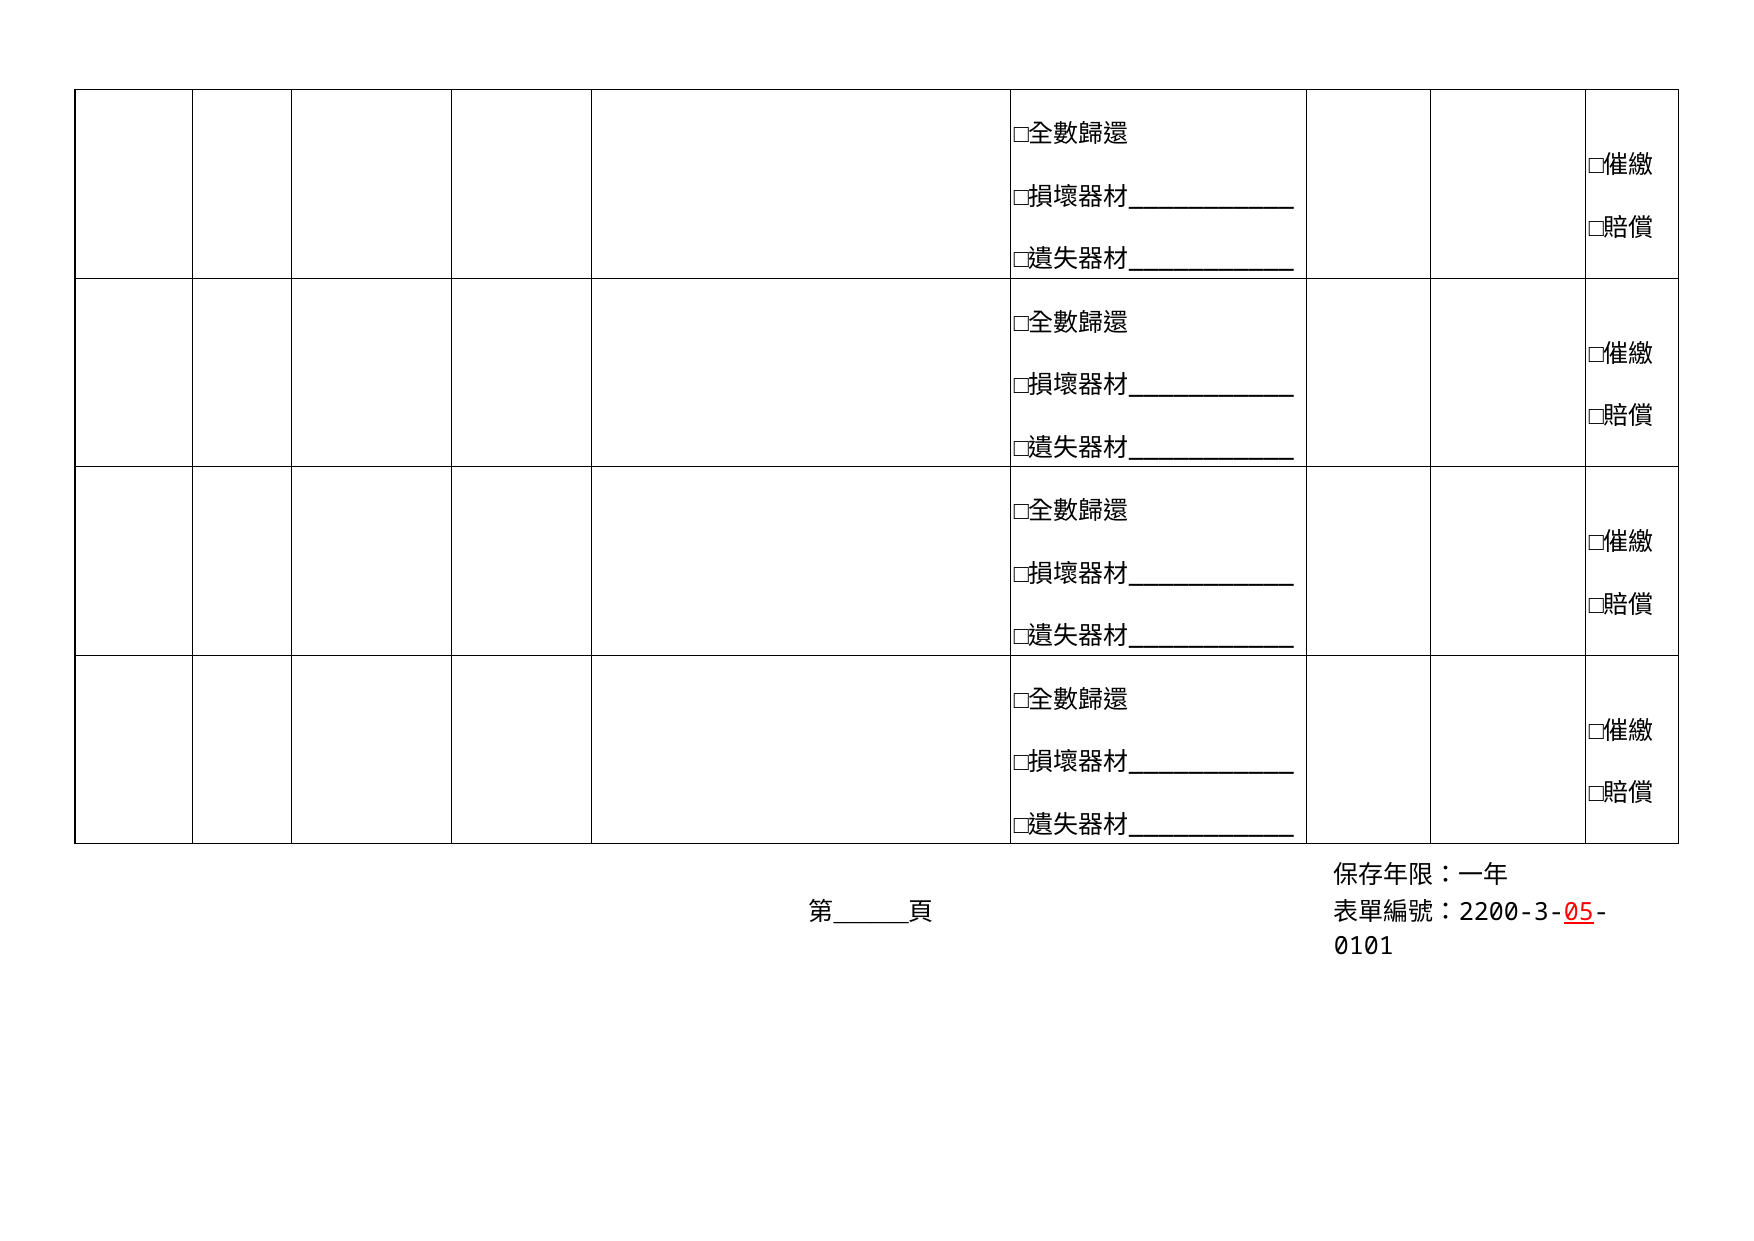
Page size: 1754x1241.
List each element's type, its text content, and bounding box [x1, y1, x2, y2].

table_cell [452, 279, 591, 466]
table_cell [452, 467, 591, 654]
table_cell [592, 90, 1010, 277]
table_cell [1431, 279, 1585, 466]
table_cell □全數歸還 □損壞器材___________ □遺失器材___________ [1011, 656, 1306, 843]
table_cell [292, 656, 451, 843]
table_cell [193, 656, 291, 843]
text 表單編號：2200-3-05-0101 [1334, 891, 1660, 962]
table_cell □全數歸還 □損壞器材___________ □遺失器材___________ [1011, 467, 1306, 654]
table_cell [1431, 656, 1585, 843]
table_cell [292, 467, 451, 654]
table_cell [193, 279, 291, 466]
table_cell [1307, 90, 1430, 277]
table_cell [1307, 467, 1430, 654]
table_cell □全數歸還 □損壞器材___________ □遺失器材___________ [1011, 279, 1306, 466]
table_cell [592, 279, 1010, 466]
table_cell [592, 467, 1010, 654]
table_cell [1431, 467, 1585, 654]
table_cell □全數歸還 □損壞器材___________ □遺失器材___________ [1011, 90, 1306, 277]
table_cell □催繳 □賠償 [1586, 279, 1678, 466]
table_cell [1307, 656, 1430, 843]
text 第______頁 [808, 892, 946, 928]
table_cell [76, 279, 192, 466]
table_cell [1431, 90, 1585, 277]
table_cell [452, 90, 591, 277]
table_cell [193, 90, 291, 277]
table_cell [292, 279, 451, 466]
table_cell [1307, 279, 1430, 466]
table_cell [76, 467, 192, 654]
text 保存年限：一年 [1334, 855, 1660, 891]
table_cell □催繳 □賠償 [1586, 656, 1678, 843]
table_cell [76, 90, 192, 277]
table_cell [452, 656, 591, 843]
table_cell [193, 467, 291, 654]
table_cell [292, 90, 451, 277]
table_cell □催繳 □賠償 [1586, 467, 1678, 654]
table_cell [592, 656, 1010, 843]
table_cell [76, 656, 192, 843]
table_cell □催繳 □賠償 [1586, 90, 1678, 277]
